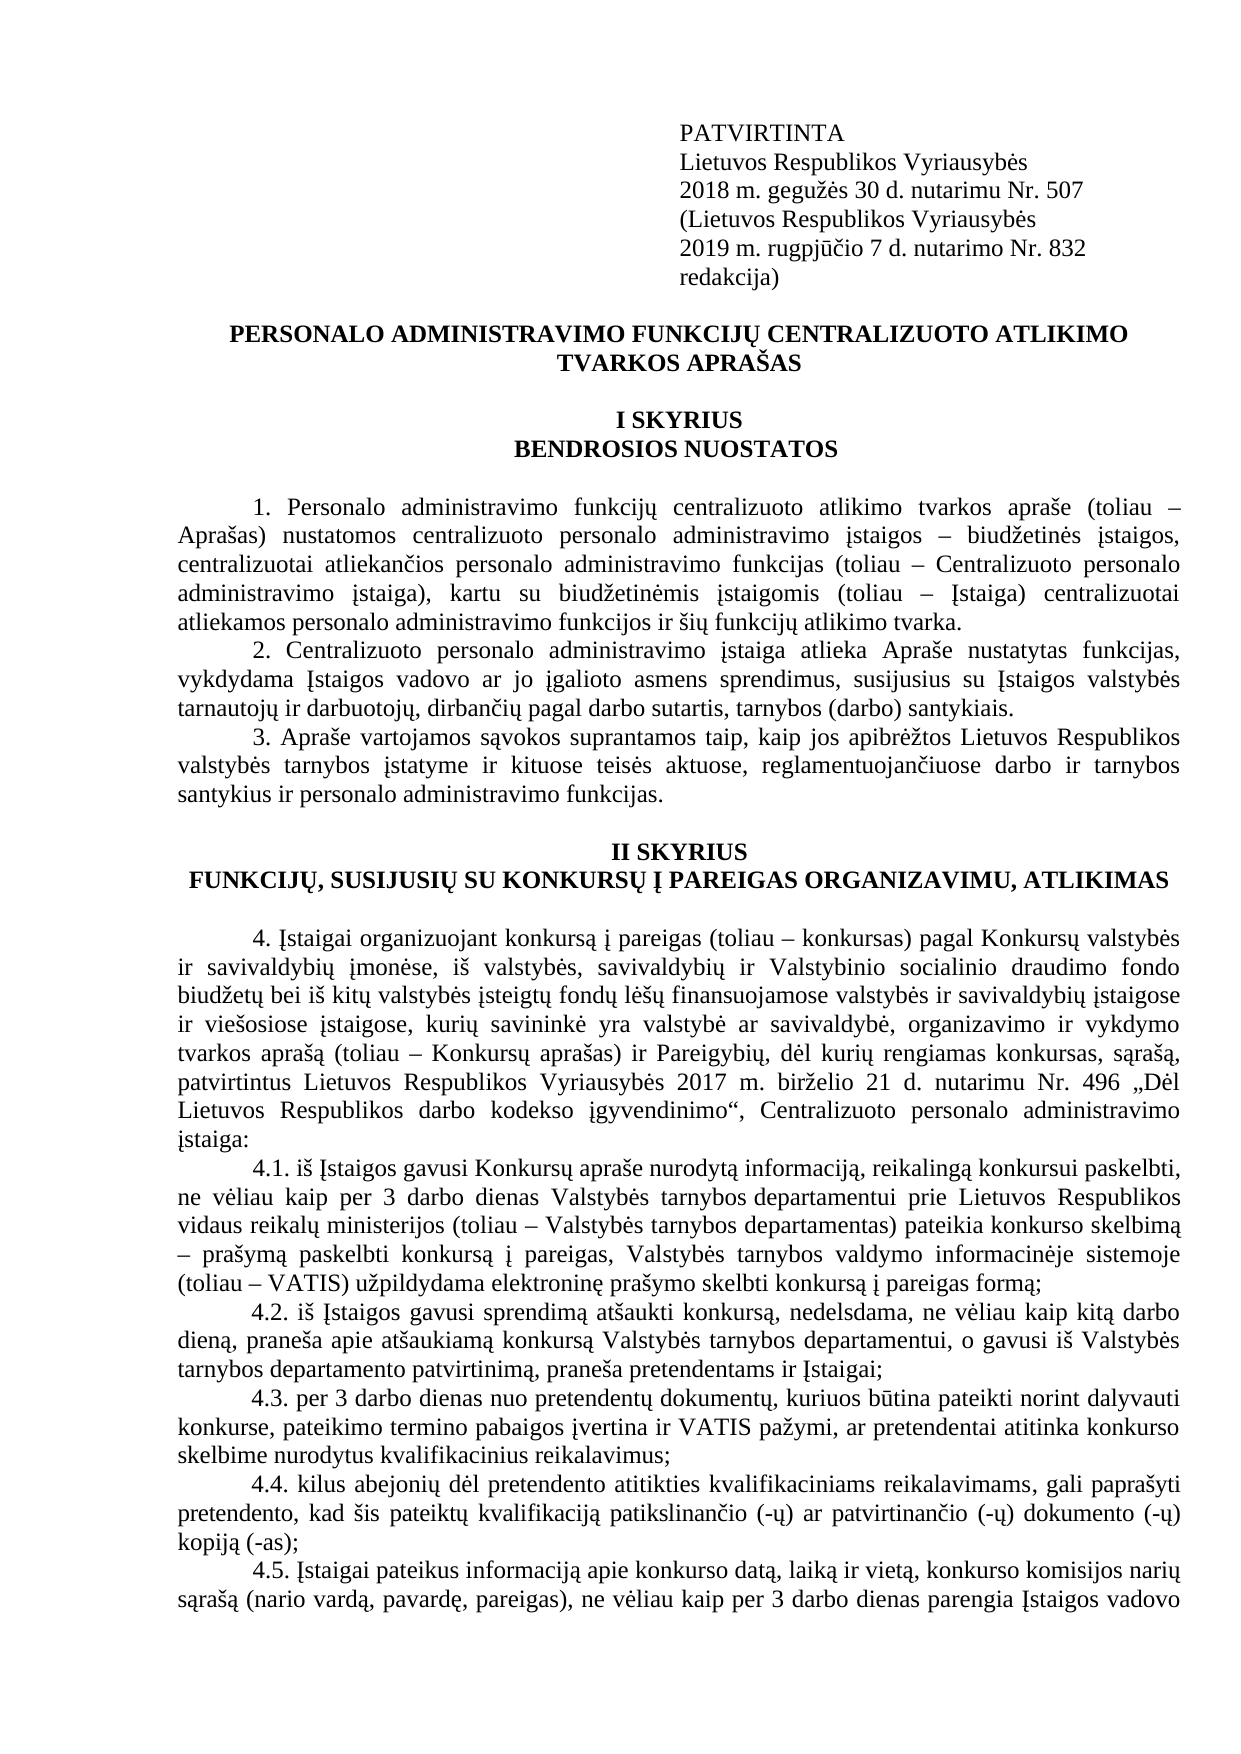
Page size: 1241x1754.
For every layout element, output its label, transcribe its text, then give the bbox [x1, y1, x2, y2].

text 2. Centralizuoto personalo administravimo įstaiga atlieka Apraše nustatytas funkcijas, vykdydama Įstaigos vadovo ar jo įgalioto asmens sprendimus, susijusius su Įstaigos valstybės tarnautojų ir darbuotojų, dirbančių pagal darbo sutartis, tarnybos (darbo) santykiais. [177, 636, 1181, 722]
text 4.3. per 3 darbo dienas nuo pretendentų dokumentų, kuriuos būtina pateikti norint dalyvauti konkurse, pateikimo termino pabaigos įvertina ir VATIS pažymi, ar pretendentai atitinka konkurso skelbime nurodytus kvalifikacinius reikalavimus; [177, 1383, 1181, 1469]
text 4.1. iš Įstaigos gavusi Konkursų apraše nurodytą informaciją, reikalingą konkursui paskelbti, ne vėliau kaip per 3 darbo dienas Valstybės tarnybos departamentui prie Lietuvos Respublikos vidaus reikalų ministerijos (toliau – Valstybės tarnybos departamentas) pateikia konkurso skelbimą – prašymą paskelbti konkursą į pareigas, Valstybės tarnybos valdymo informacinėje sistemoje (toliau – VATIS) užpildydama elektroninę prašymo skelbti konkursą į pareigas formą; [177, 1153, 1181, 1297]
text PATVIRTINTA Lietuvos Respublikos Vyriausybės 2018 m. gegužės 30 d. nutarimu Nr. 507 [679, 118, 1181, 204]
text redakcija) [679, 262, 1181, 291]
text 4. Įstaigai organizuojant konkursą į pareigas (toliau – konkursas) pagal Konkursų valstybės ir savivaldybių įmonėse, iš valstybės, savivaldybių ir Valstybinio socialinio draudimo fondo biudžetų bei iš kitų valstybės įsteigtų fondų lėšų finansuojamose valstybės ir savivaldybių įstaigose ir viešosiose įstaigose, kurių savininkė yra valstybė ar savivaldybė, organizavimo ir vykdymo tvarkos aprašą (toliau – Konkursų aprašas) ir Pareigybių, dėl kurių rengiamas konkursas, sąrašą, patvirtintus Lietuvos Respublikos Vyriausybės 2017 m. birželio 21 d. nutarimu Nr. 496 „Dėl Lietuvos Respublikos darbo kodekso įgyvendinimo“, Centralizuoto personalo administravimo įstaiga: [177, 923, 1181, 1153]
text FUNKCIJŲ, SUSIJUSIŲ SU KONKURSŲ Į PAREIGAS ORGANIZAVIMU, ATLIKIMAS [177, 866, 1181, 894]
text (Lietuvos Respublikos Vyriausybės [679, 204, 1181, 233]
text 4.4. kilus abejonių dėl pretendento atitikties kvalifikaciniams reikalavimams, gali paprašyti pretendento, kad šis pateiktų kvalifikaciją patikslinančio (-ų) ar patvirtinančio (-ų) dokumento (-ų) kopiją (-as); [177, 1469, 1181, 1556]
text II SKYRIUS [177, 837, 1181, 866]
text 1. Personalo administravimo funkcijų centralizuoto atlikimo tvarkos apraše (toliau – Aprašas) nustatomos centralizuoto personalo administravimo įstaigos – biudžetinės įstaigos, centralizuotai atliekančios personalo administravimo funkcijas (toliau – Centralizuoto personalo administravimo įstaiga), kartu su biudžetinėmis įstaigomis (toliau – Įstaiga) centralizuotai atliekamos personalo administravimo funkcijos ir šių funkcijų atlikimo tvarka. [177, 492, 1181, 636]
text PERSONALO ADMINISTRAVIMO FUNKCIJŲ CENTRALIZUOTO ATLIKIMO TVARKOS APRAŠAS [177, 319, 1181, 377]
text 4.5. Įstaigai pateikus informaciją apie konkurso datą, laiką ir vietą, konkurso komisijos narių sąrašą (nario vardą, pavardę, pareigas), ne vėliau kaip per 3 darbo dienas parengia Įstaigos vadovo [177, 1556, 1181, 1613]
text 4.2. iš Įstaigos gavusi sprendimą atšaukti konkursą, nedelsdama, ne vėliau kaip kitą darbo dieną, praneša apie atšaukiamą konkursą Valstybės tarnybos departamentui, o gavusi iš Valstybės tarnybos departamento patvirtinimą, praneša pretendentams ir Įstaigai; [177, 1297, 1181, 1383]
text 2019 m. rugpjūčio 7 d. nutarimo Nr. 832 [679, 233, 1181, 262]
text I SKYRIUS [177, 406, 1181, 434]
text BENDROSIOS NUOSTATOS [177, 434, 1181, 463]
text 3. Apraše vartojamos sąvokos suprantamos taip, kaip jos apibrėžtos Lietuvos Respublikos valstybės tarnybos įstatyme ir kituose teisės aktuose, reglamentuojančiuose darbo ir tarnybos santykius ir personalo administravimo funkcijas. [177, 722, 1181, 808]
